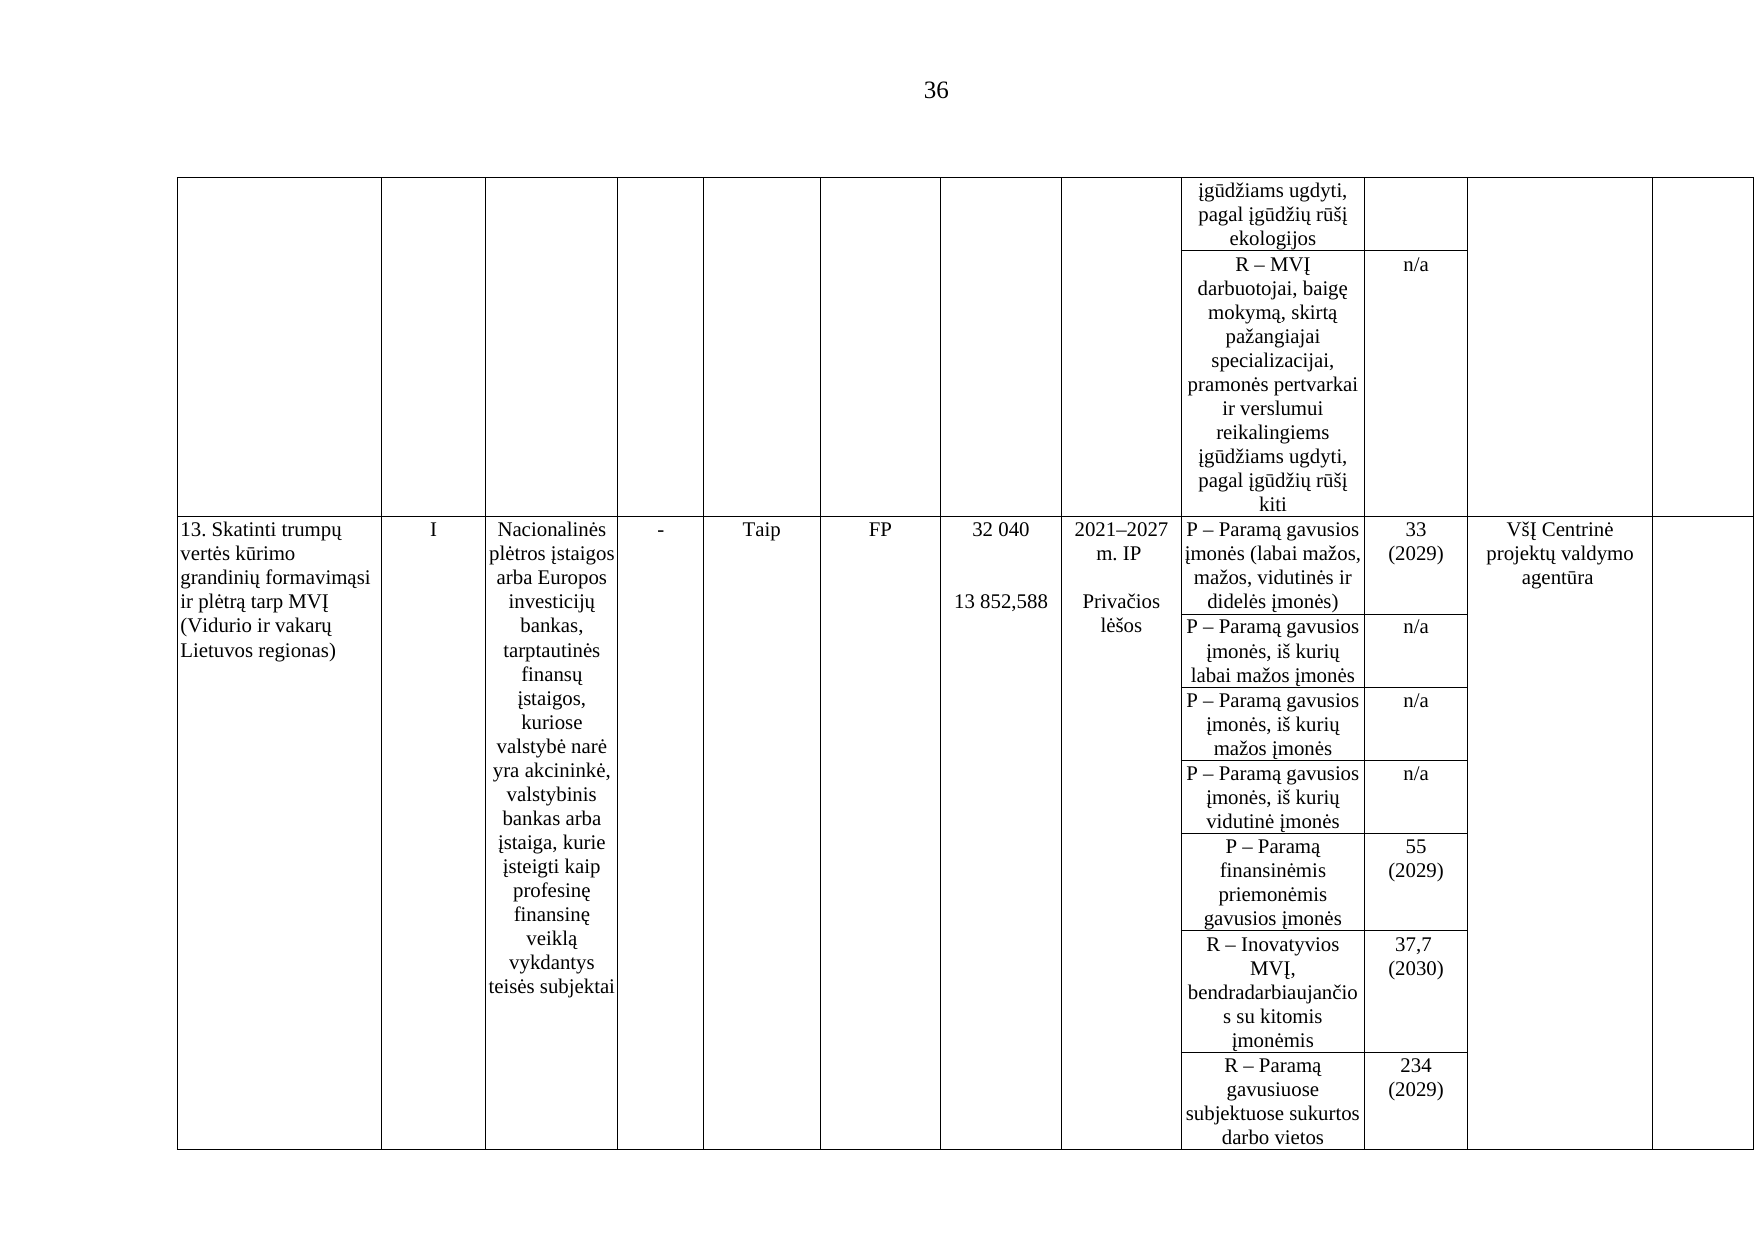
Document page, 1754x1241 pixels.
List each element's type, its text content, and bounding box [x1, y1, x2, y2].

table_cell FP [821, 517, 940, 1149]
table_cell R – MVĮ darbuotojai, baigę mokymą, skirtą pažangiajai specializacijai, pramonės pertvarkai ir verslumui reikalingiems įgūdžiams ugdyti, pagal įgūdžių rūšį kiti [1182, 251, 1364, 516]
table_cell P – Paramą gavusios įmonės, iš kurių labai mažos įmonės [1182, 615, 1364, 687]
table_cell [618, 178, 703, 516]
table_cell 33 (2029) [1365, 517, 1467, 613]
table_cell [941, 178, 1061, 516]
table_cell 55 (2029) [1365, 834, 1467, 930]
table_cell [1365, 178, 1467, 250]
table_cell [1653, 517, 1753, 1149]
table_cell [1062, 178, 1181, 516]
table_cell n/a [1365, 761, 1467, 833]
table_cell [1468, 178, 1652, 516]
table_cell Taip [704, 517, 820, 1149]
table_cell R – Paramą gavusiuose subjektuose sukurtos darbo vietos [1182, 1053, 1364, 1149]
table_cell n/a [1365, 615, 1467, 687]
table_cell įgūdžiams ugdyti, pagal įgūdžių rūšį ekologijos [1182, 178, 1364, 250]
table_cell [382, 178, 485, 516]
table_cell P – Paramą gavusios įmonės, iš kurių vidutinė įmonės [1182, 761, 1364, 833]
table_cell P – Paramą gavusios įmonės, iš kurių mažos įmonės [1182, 688, 1364, 760]
table_cell P – Paramą finansinėmis priemonėmis gavusios įmonės [1182, 834, 1364, 930]
table_cell [821, 178, 940, 516]
table_cell P – Paramą gavusios įmonės (labai mažos, mažos, vidutinės ir didelės įmonės) [1182, 517, 1364, 613]
table_cell - [618, 517, 703, 1149]
table_cell [486, 178, 617, 516]
table_cell R – Inovatyvios MVĮ, bendradarbiaujančios su kitomis įmonėmis [1182, 931, 1364, 1052]
table_cell I [382, 517, 485, 1149]
table_cell Švietimo, mokslo ir sporto ministerija [1653, 178, 1753, 516]
table_cell n/a [1365, 251, 1467, 516]
table_cell 37,7 (2030) [1365, 931, 1467, 1052]
table_cell [704, 178, 820, 516]
table_cell VšĮ Centrinė projektų valdymo agentūra [1468, 517, 1652, 1149]
table_cell [178, 178, 381, 516]
table_cell Nacionalinės plėtros įstaigos arba Europos investicijų bankas, tarptautinės finansų įstaigos, kuriose valstybė narė yra akcininkė, valstybinis bankas arba įstaiga, kurie įsteigti kaip profesinę finansinę veiklą vykdantys teisės subjektai [486, 517, 617, 1149]
table_cell 13. Skatinti trumpų vertės kūrimo grandinių formavimąsi ir plėtrą tarp MVĮ (Vidurio ir vakarų Lietuvos regionas) [178, 517, 381, 1149]
table_cell 2021–2027 m. IP Privačios lėšos [1062, 517, 1181, 1149]
table_cell 32 040 13 852,588 [941, 517, 1061, 1149]
table_cell 234 (2029) [1365, 1053, 1467, 1149]
table_cell n/a [1365, 688, 1467, 760]
